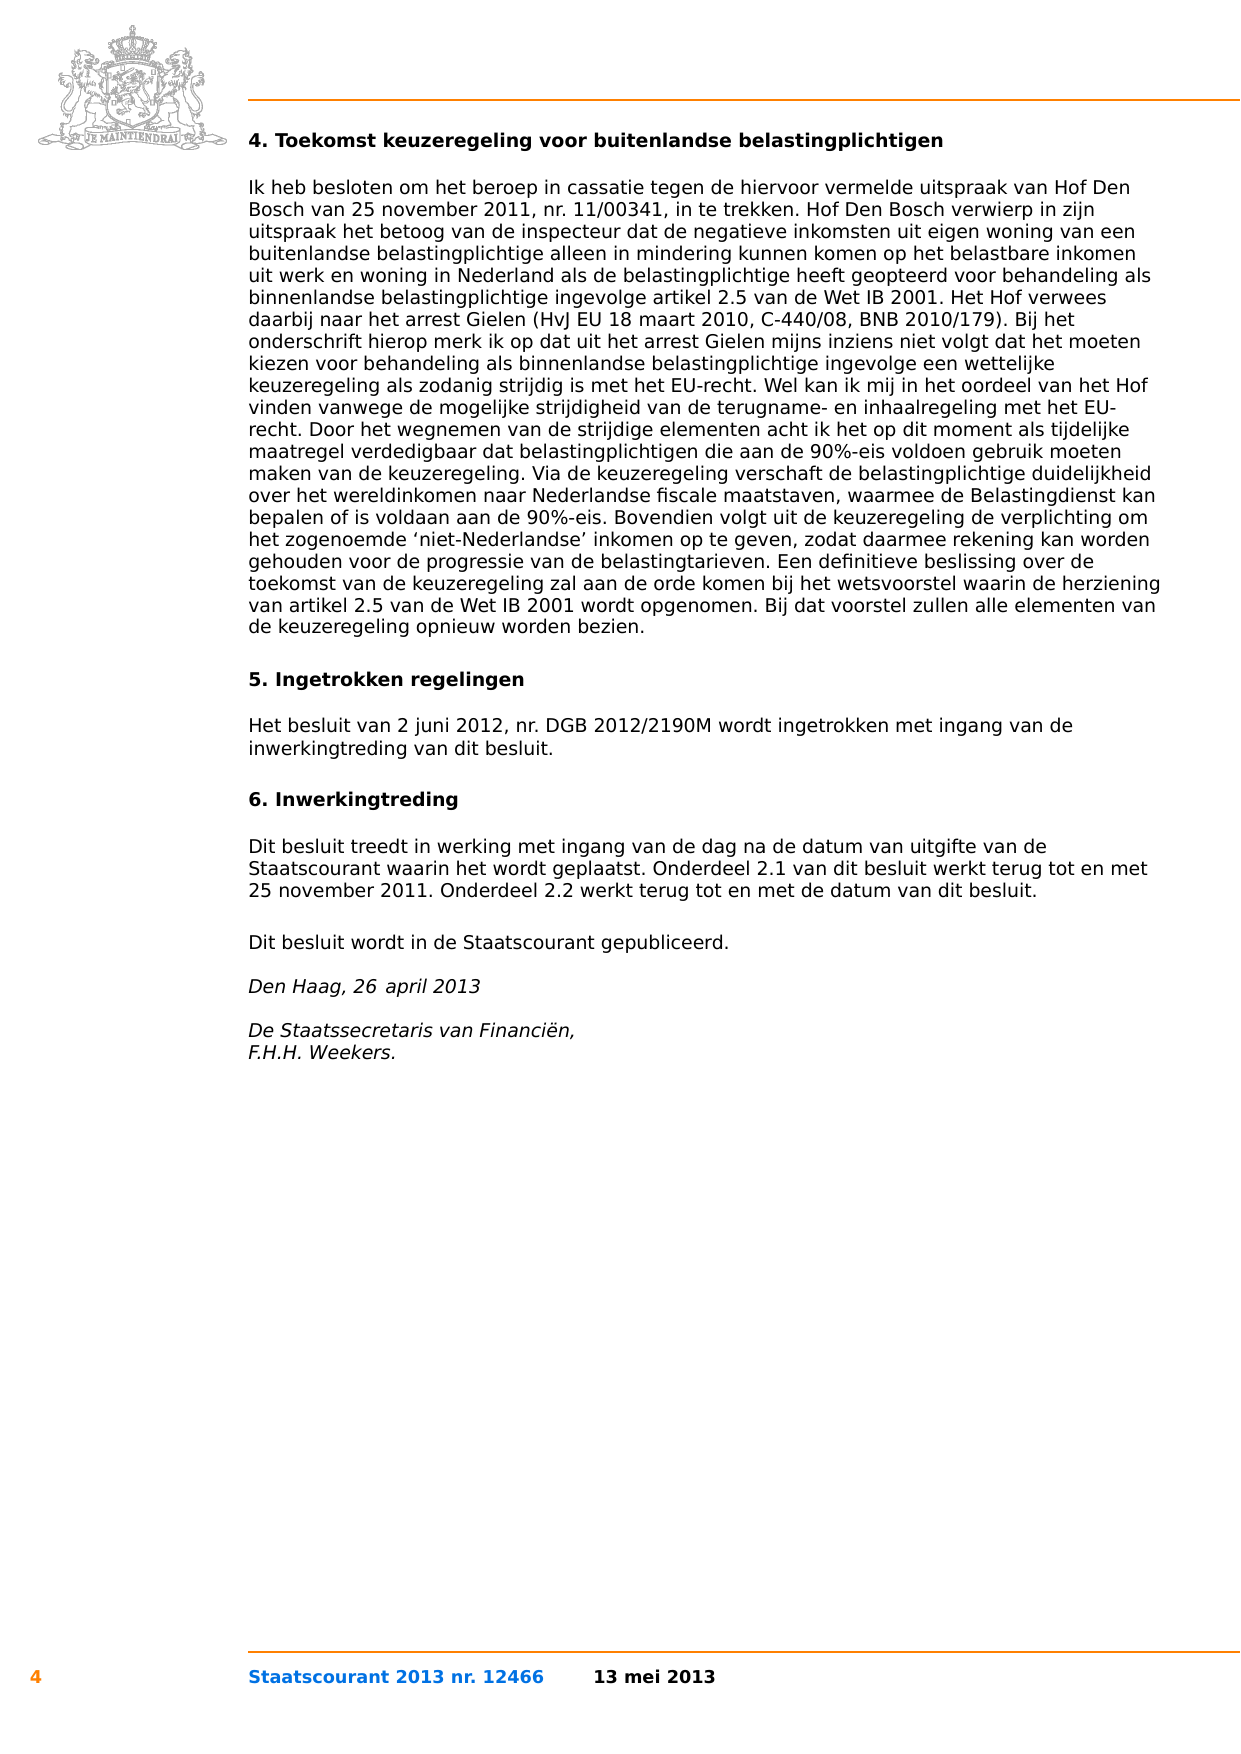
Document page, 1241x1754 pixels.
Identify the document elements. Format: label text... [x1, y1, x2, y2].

text De Staatssecretaris van Financiën, F.H.H. Weekers. [248, 1020, 1163, 1064]
text Dit besluit treedt in werking met ingang van de dag na de datum van uitgifte van de Staatscourant waarin het wordt geplaatst. Onderdeel 2.1 van dit besluit werkt terug tot en met 25 november 2011. Onderdeel 2.2 werkt terug tot en met de datum van dit besluit. [248, 836, 1163, 902]
picture [38, 25, 227, 150]
text Dit besluit wordt in de Staatscourant gepubliceerd. [248, 932, 1163, 954]
subtitle 6. Inwerkingtreding [248, 789, 1163, 811]
text Ik heb besloten om het beroep in cassatie tegen de hiervoor vermelde uitspraak van Hof Den Bosch van 25 november 2011, nr. 11/00341, in te trekken. Hof Den Bosch verwierp in zijn uitspraak het betoog van de inspecteur dat de negatieve inkomsten uit eigen woning van een buitenlandse belastingplichtige alleen in mindering kunnen komen op het belastbare inkomen uit werk en woning in Nederland als de belastingplichtige heeft geopteerd voor behandeling als binnenlandse belastingplichtige ingevolge artikel 2.5 van de Wet IB 2001. Het Hof verwees daarbij naar het arrest Gielen (HvJ EU 18 maart 2010, C-440/08, BNB 2010/179). Bij het onderschrift hierop merk ik op dat uit het arrest Gielen mijns inziens niet volgt dat het moeten kiezen voor behandeling als binnenlandse belastingplichtige ingevolge een wettelijke keuzeregeling als zodanig strijdig is met het EU-recht. Wel kan ik mij in het oordeel van het Hof vinden vanwege de mogelijke strijdigheid van de terugname- en inhaalregeling met het EU-recht. Door het wegnemen van de strijdige elementen acht ik het op dit moment als tijdelijke maatregel verdedigbaar dat belastingplichtigen die aan de 90%-eis voldoen gebruik moeten maken van de keuzeregeling. Via de keuzeregeling verschaft de belastingplichtige duidelijkheid over het wereldinkomen naar Nederlandse fiscale maatstaven, waarmee de Belastingdienst kan bepalen of is voldaan aan de 90%-eis. Bovendien volgt uit de keuzeregeling de verplichting om het zogenoemde ‘niet-Nederlandse’ inkomen op te geven, zodat daarmee rekening kan worden gehouden voor de progressie van de belastingtarieven. Een definitieve beslissing over de toekomst van de keuzeregeling zal aan de orde komen bij het wetsvoorstel waarin de herziening van artikel 2.5 van de Wet IB 2001 wordt opgenomen. Bij dat voorstel zullen alle elementen van de keuzeregeling opnieuw worden bezien. [248, 177, 1163, 638]
text Den Haag, 26 april 2013 [248, 976, 1163, 998]
subtitle 5. Ingetrokken regelingen [248, 668, 1163, 690]
text Het besluit van 2 juni 2012, nr. DGB 2012/2190M wordt ingetrokken met ingang van de inwerkingtreding van dit besluit. [248, 715, 1163, 759]
subtitle 4. Toekomst keuzeregeling voor buitenlandse belastingplichtigen [248, 130, 1163, 152]
